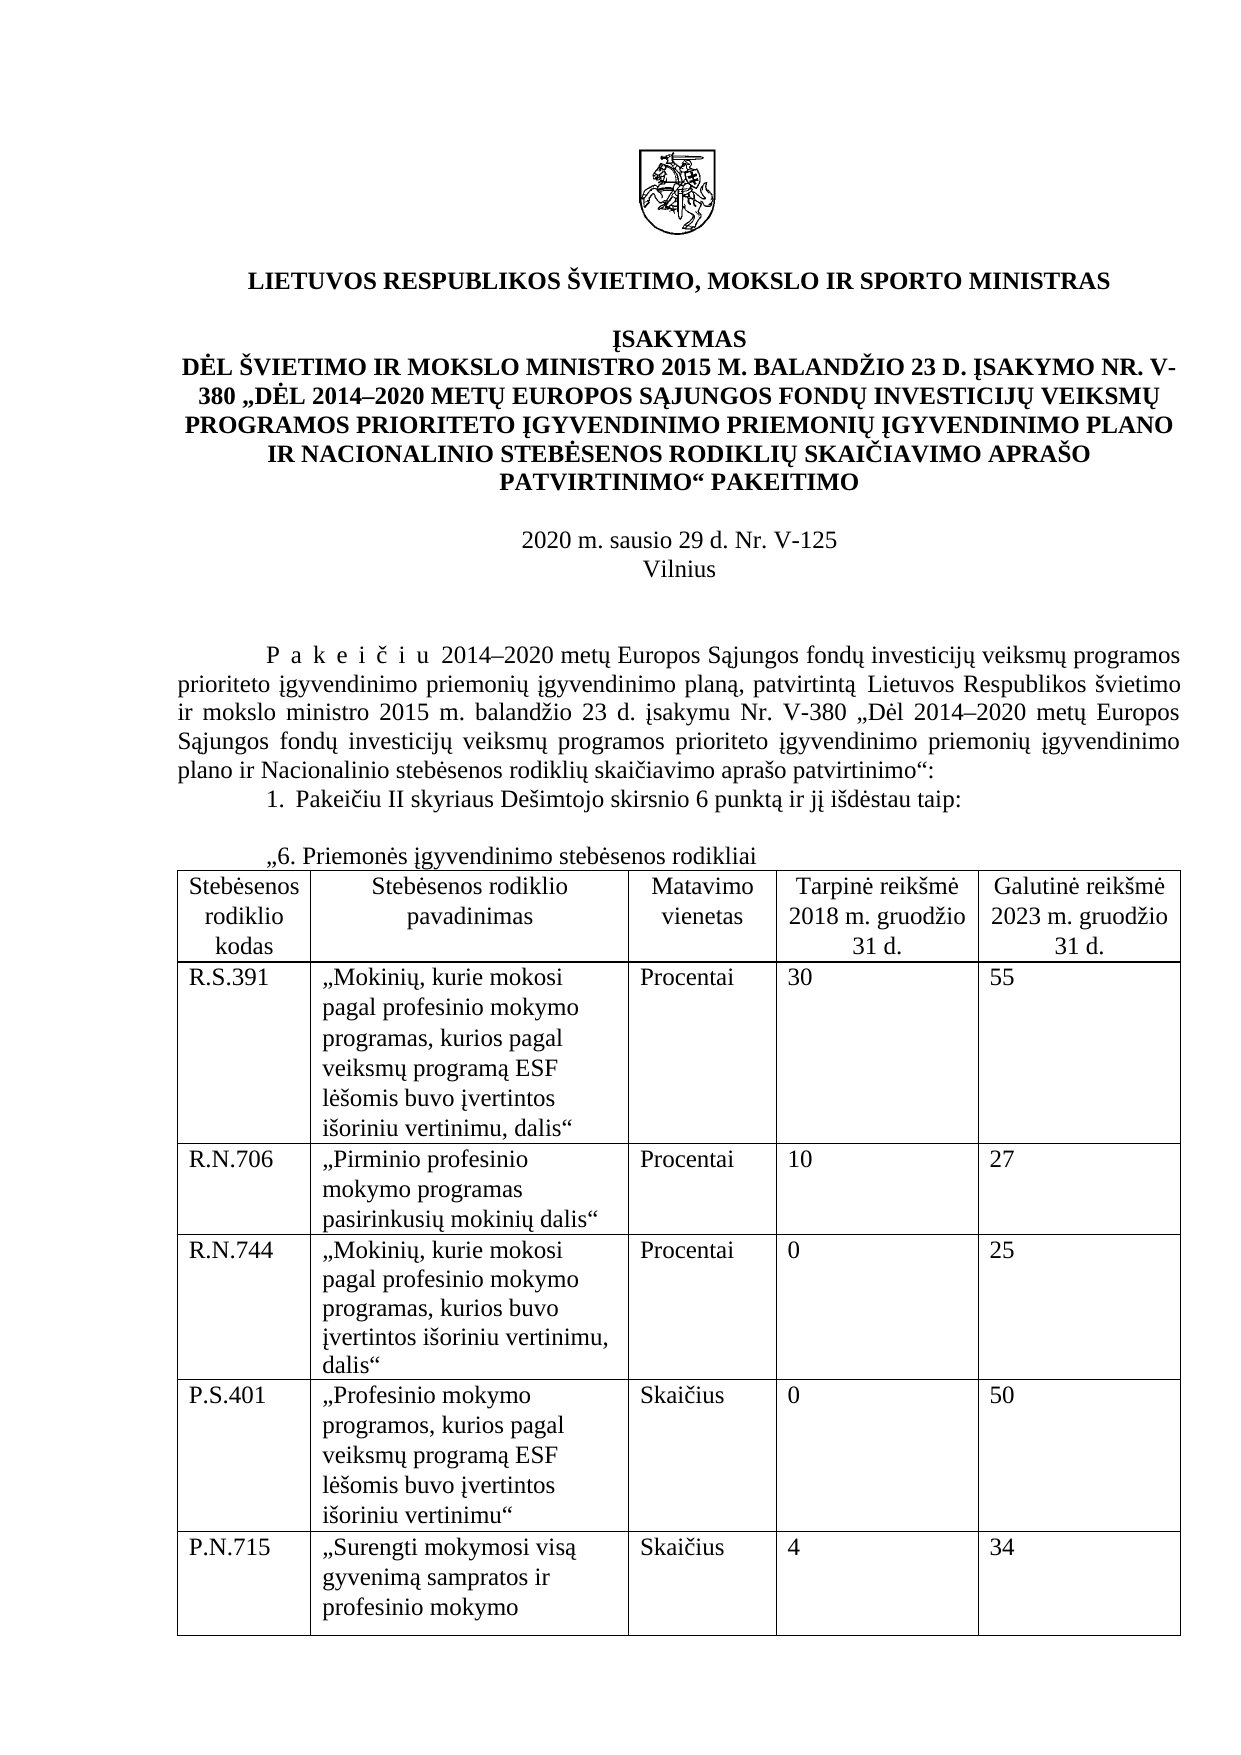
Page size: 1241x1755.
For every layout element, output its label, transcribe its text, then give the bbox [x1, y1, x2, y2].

table_cell Procentai [629, 1235, 776, 1379]
table_cell 50 [979, 1380, 1180, 1531]
table_cell 55 [979, 963, 1180, 1143]
table_cell R.N.744 [178, 1235, 310, 1379]
table_cell Procentai [629, 1144, 776, 1234]
table_cell „Surengti mokymosi visą gyvenimą sampratos ir profesinio mokymo [311, 1532, 628, 1635]
table_header Tarpinė reikšmė 2018 m. gruodžio 31 d. [777, 871, 978, 961]
table_cell Skaičius [629, 1380, 776, 1531]
table_cell „Profesinio mokymo programos, kurios pagal veiksmų programą ESF lėšomis buvo įvertintos išoriniu vertinimu“ [311, 1380, 628, 1531]
text Vilnius [177, 554, 1181, 582]
text 2020 m. sausio 29 d. Nr. V-125 [177, 525, 1181, 554]
table_header Galutinė reikšmė 2023 m. gruodžio 31 d. [979, 871, 1180, 961]
table_header Matavimo vienetas [629, 871, 776, 961]
table_cell Procentai [629, 963, 776, 1143]
text „6. Priemonės įgyvendinimo stebėsenos rodikliai [266, 841, 1181, 870]
text ĮSAKYMAS [177, 324, 1181, 352]
table_cell 30 [777, 963, 978, 1143]
text 1. Pakeičiu II skyriaus Dešimtojo skirsnio 6 punktą ir jį išdėstau taip: [177, 784, 1181, 812]
table_cell „Mokinių, kurie mokosi pagal profesinio mokymo programas, kurios pagal veiksmų programą ESF lėšomis buvo įvertintos išoriniu vertinimu, dalis“ [311, 963, 628, 1143]
table_header Stebėsenos rodiklio pavadinimas [311, 871, 628, 961]
table_cell 4 [777, 1532, 978, 1635]
table_cell P.N.715 [178, 1532, 310, 1635]
table_cell „Pirminio profesinio mokymo programas pasirinkusių mokinių dalis“ [311, 1144, 628, 1234]
table_cell R.S.391 [178, 963, 310, 1143]
table_cell R.N.706 [178, 1144, 310, 1234]
text P a k e i č i u 2014–2020 metų Europos Sąjungos fondų investicijų veiksmų programos prioriteto įgyvendinimo priemonių įgyvendinimo planą, patvirtintą Lietuvos Respublikos švietimo ir mokslo ministro 2015 m. balandžio 23 d. įsakymu Nr. V-380 „Dėl 2014–2020 metų Europos Sąjungos fondų investicijų veiksmų programos prioriteto įgyvendinimo priemonių įgyvendinimo plano ir Nacionalinio stebėsenos rodiklių skaičiavimo aprašo patvirtinimo“: [177, 640, 1181, 784]
table_header Stebėsenos rodiklio kodas [178, 871, 310, 961]
table_cell Skaičius [629, 1532, 776, 1635]
table_cell 25 [979, 1235, 1180, 1379]
table_cell „Mokinių, kurie mokosi pagal profesinio mokymo programas, kurios buvo įvertintos išoriniu vertinimu, dalis“ [311, 1235, 628, 1379]
table_cell 0 [777, 1380, 978, 1531]
table_cell P.S.401 [178, 1380, 310, 1531]
text DĖL ŠVIETIMO IR MOKSLO MINISTRO 2015 M. BALANDŽIO 23 D. ĮSAKYMO NR. V-380 „DĖL 2014–2020 mETŲ europos sąjungos fondų investicijų veiksmų programos prioriteto įgyvendinimo priemonių įgyvendinimo plano IR NACIONALINIo STEBĖSENOS RODIKLIŲ SKAIČIAVIMO APRAŠO patvirtinimo“ PAKEITIMO [177, 352, 1181, 496]
table_cell 10 [777, 1144, 978, 1234]
table_cell 0 [777, 1235, 978, 1379]
text LIETUVOS RESPUBLIKOS ŠVIETIMO, MOKSLO IR SPORTO MINISTRAS [177, 266, 1181, 295]
table_cell 27 [979, 1144, 1180, 1234]
table_cell 34 [979, 1532, 1180, 1635]
